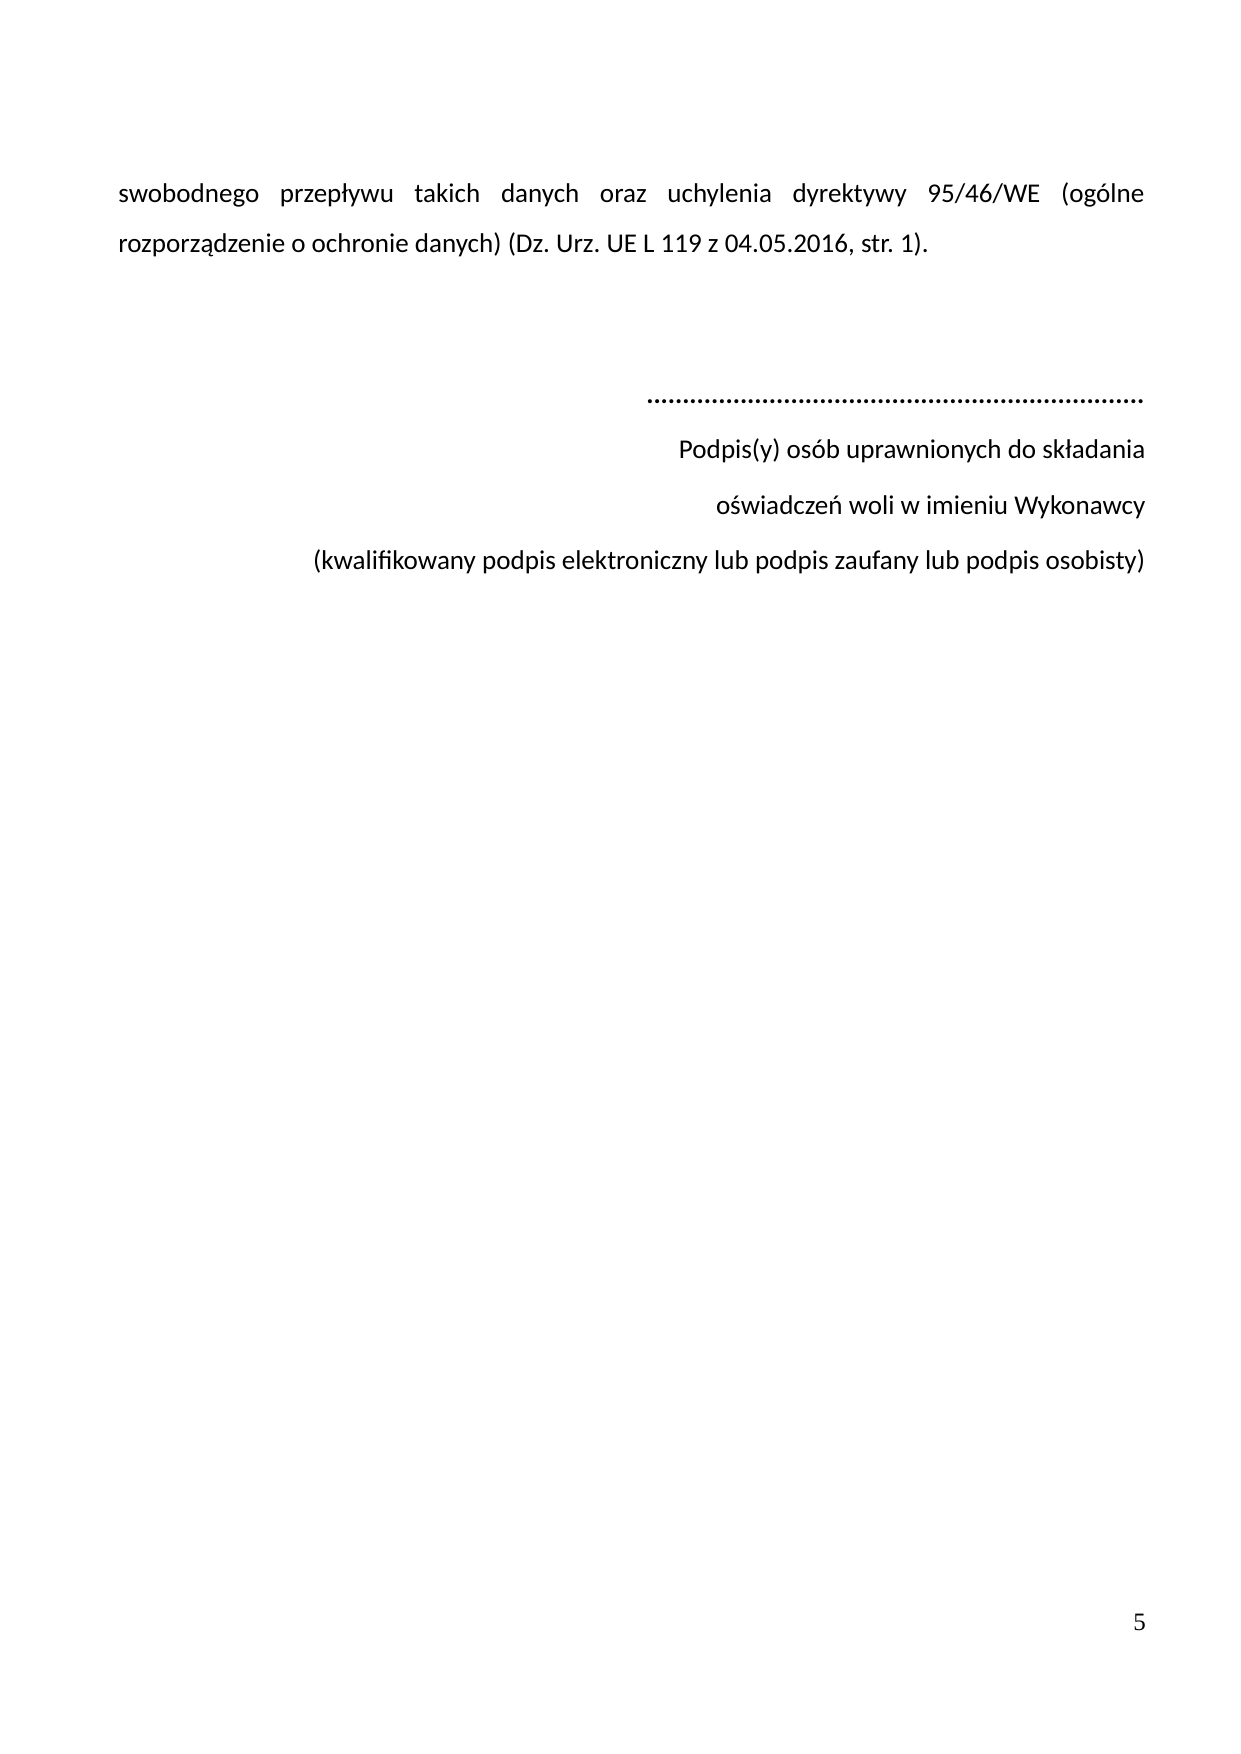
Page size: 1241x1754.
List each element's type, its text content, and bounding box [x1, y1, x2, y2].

text swobodnego przepływu takich danych oraz uchylenia dyrektywy 95/46/WE (ogólne rozporządzenie o ochronie danych) (Dz. Urz. UE L 119 z 04.05.2016, str. 1). [118, 176, 1146, 259]
text ..................................................................... [118, 377, 1146, 410]
text Podpis(y) osób uprawnionych do składania [118, 432, 1146, 466]
text oświadczeń woli w imieniu Wykonawcy [118, 488, 1146, 521]
text (kwalifikowany podpis elektroniczny lub podpis zaufany lub podpis osobisty) [118, 543, 1146, 576]
